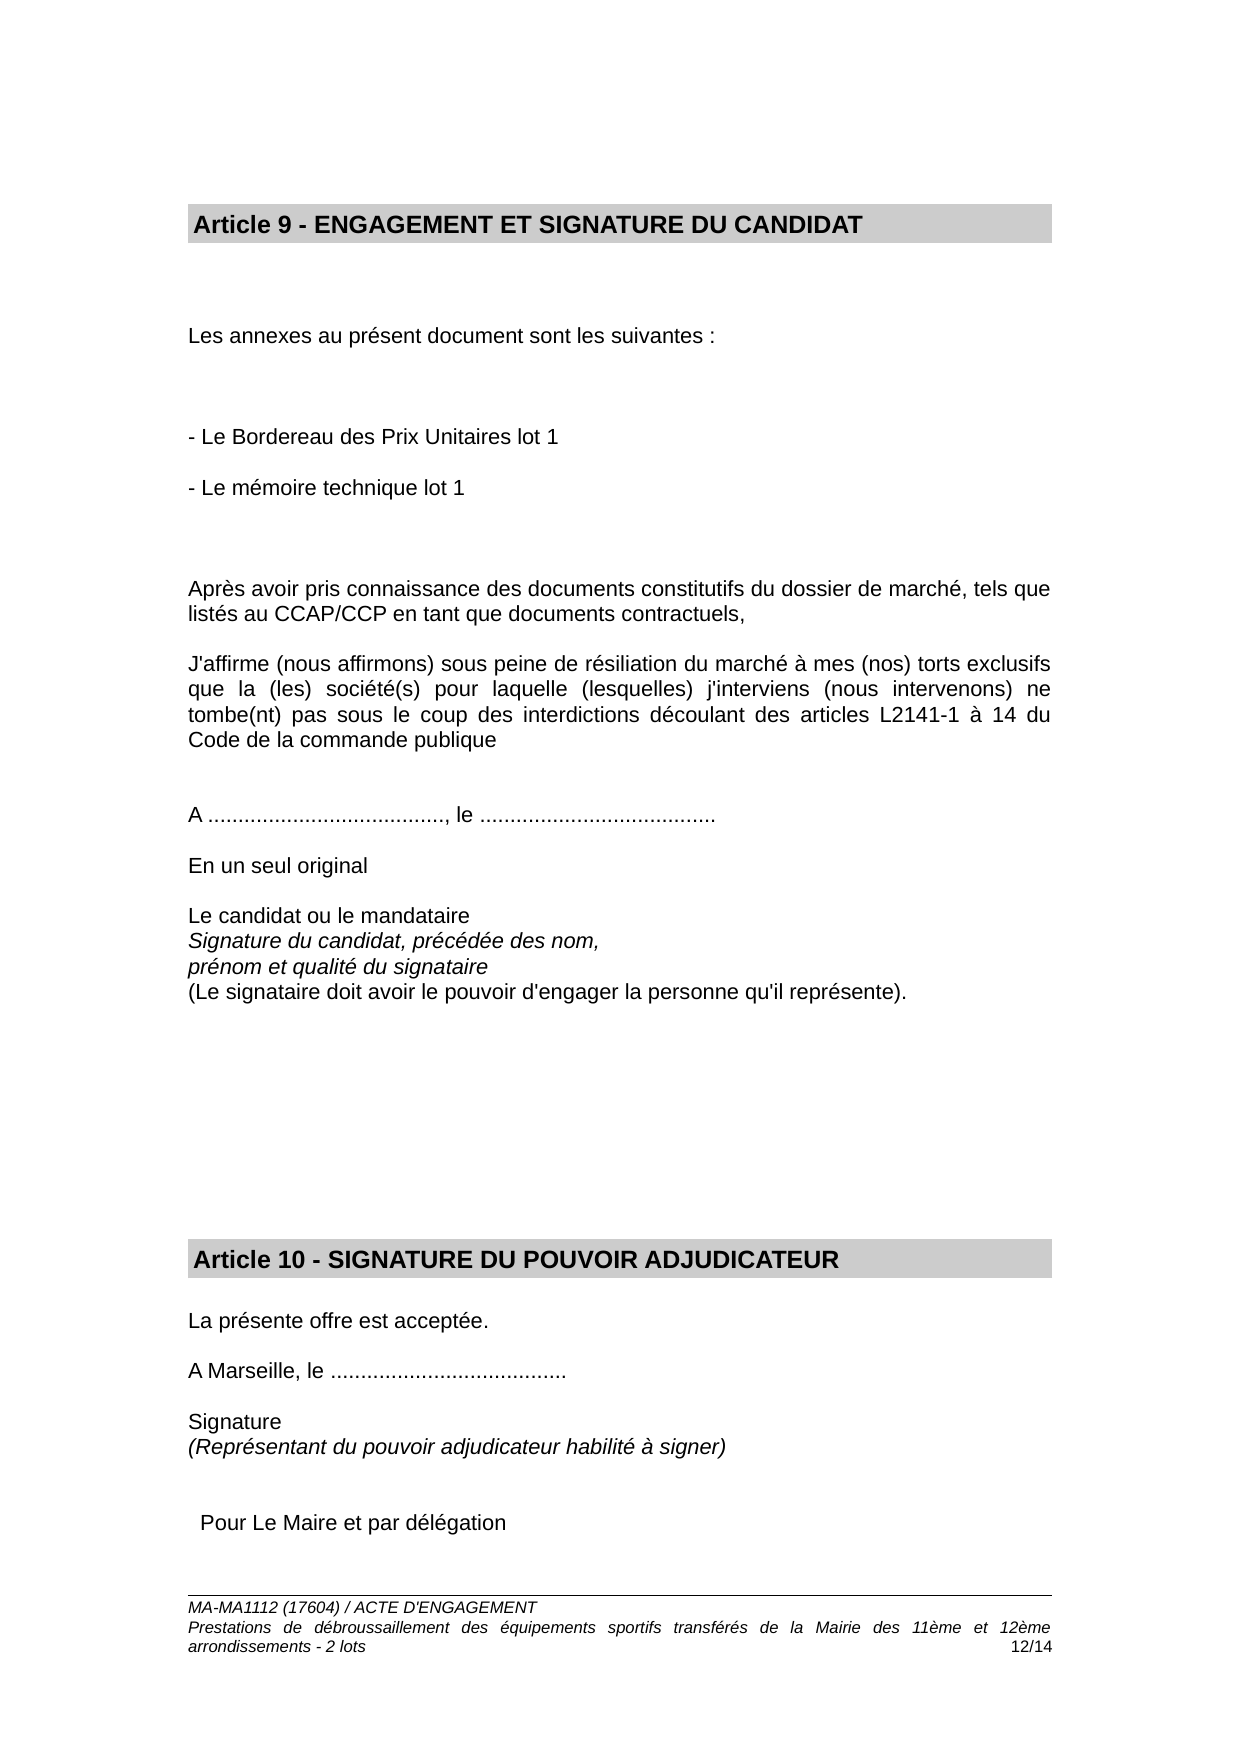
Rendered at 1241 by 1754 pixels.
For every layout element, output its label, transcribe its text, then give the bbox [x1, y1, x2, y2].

text (Le signataire doit avoir le pouvoir d'engager la personne qu'il représente). [188, 979, 1052, 1004]
text Signature du candidat, précédée des nom, [188, 928, 1052, 954]
text Pour Le Maire et par délégation [188, 1510, 1052, 1535]
text Signature [188, 1409, 1052, 1434]
text Après avoir pris connaissance des documents constitutifs du dossier de marché, tels que listés au CCAP/CCP en tant que documents contractuels, [188, 576, 1052, 626]
subtitle SIGNATURE DU POUVOIR ADJUDICATEUR [190, 1242, 1050, 1276]
text La présente offre est acceptée. [188, 1308, 1052, 1333]
text Le candidat ou le mandataire [188, 903, 1052, 928]
text prénom et qualité du signataire [188, 954, 1052, 979]
text A Marseille, le ....................................... [188, 1358, 1052, 1384]
text - Le Bordereau des Prix Unitaires lot 1 [188, 424, 1052, 449]
text (Représentant du pouvoir adjudicateur habilité à signer) [188, 1434, 1052, 1459]
text En un seul original [188, 853, 1052, 878]
text - Le mémoire technique lot 1 [188, 475, 1052, 500]
text A ......................................., le ....................................... [188, 802, 1052, 828]
text Les annexes au présent document sont les suivantes : [188, 323, 1052, 349]
subtitle ENGAGEMENT ET SIGNATURE DU CANDIDAT [190, 207, 1050, 241]
text J'affirme (nous affirmons) sous peine de résiliation du marché à mes (nos) torts exclusifs que la (les) société(s) pour laquelle (lesquelles) j'interviens (nous intervenons) ne tombe(nt) pas sous le coup des interdictions découlant des articles L2141-1 à 14 du Code de la commande publique [188, 651, 1052, 752]
